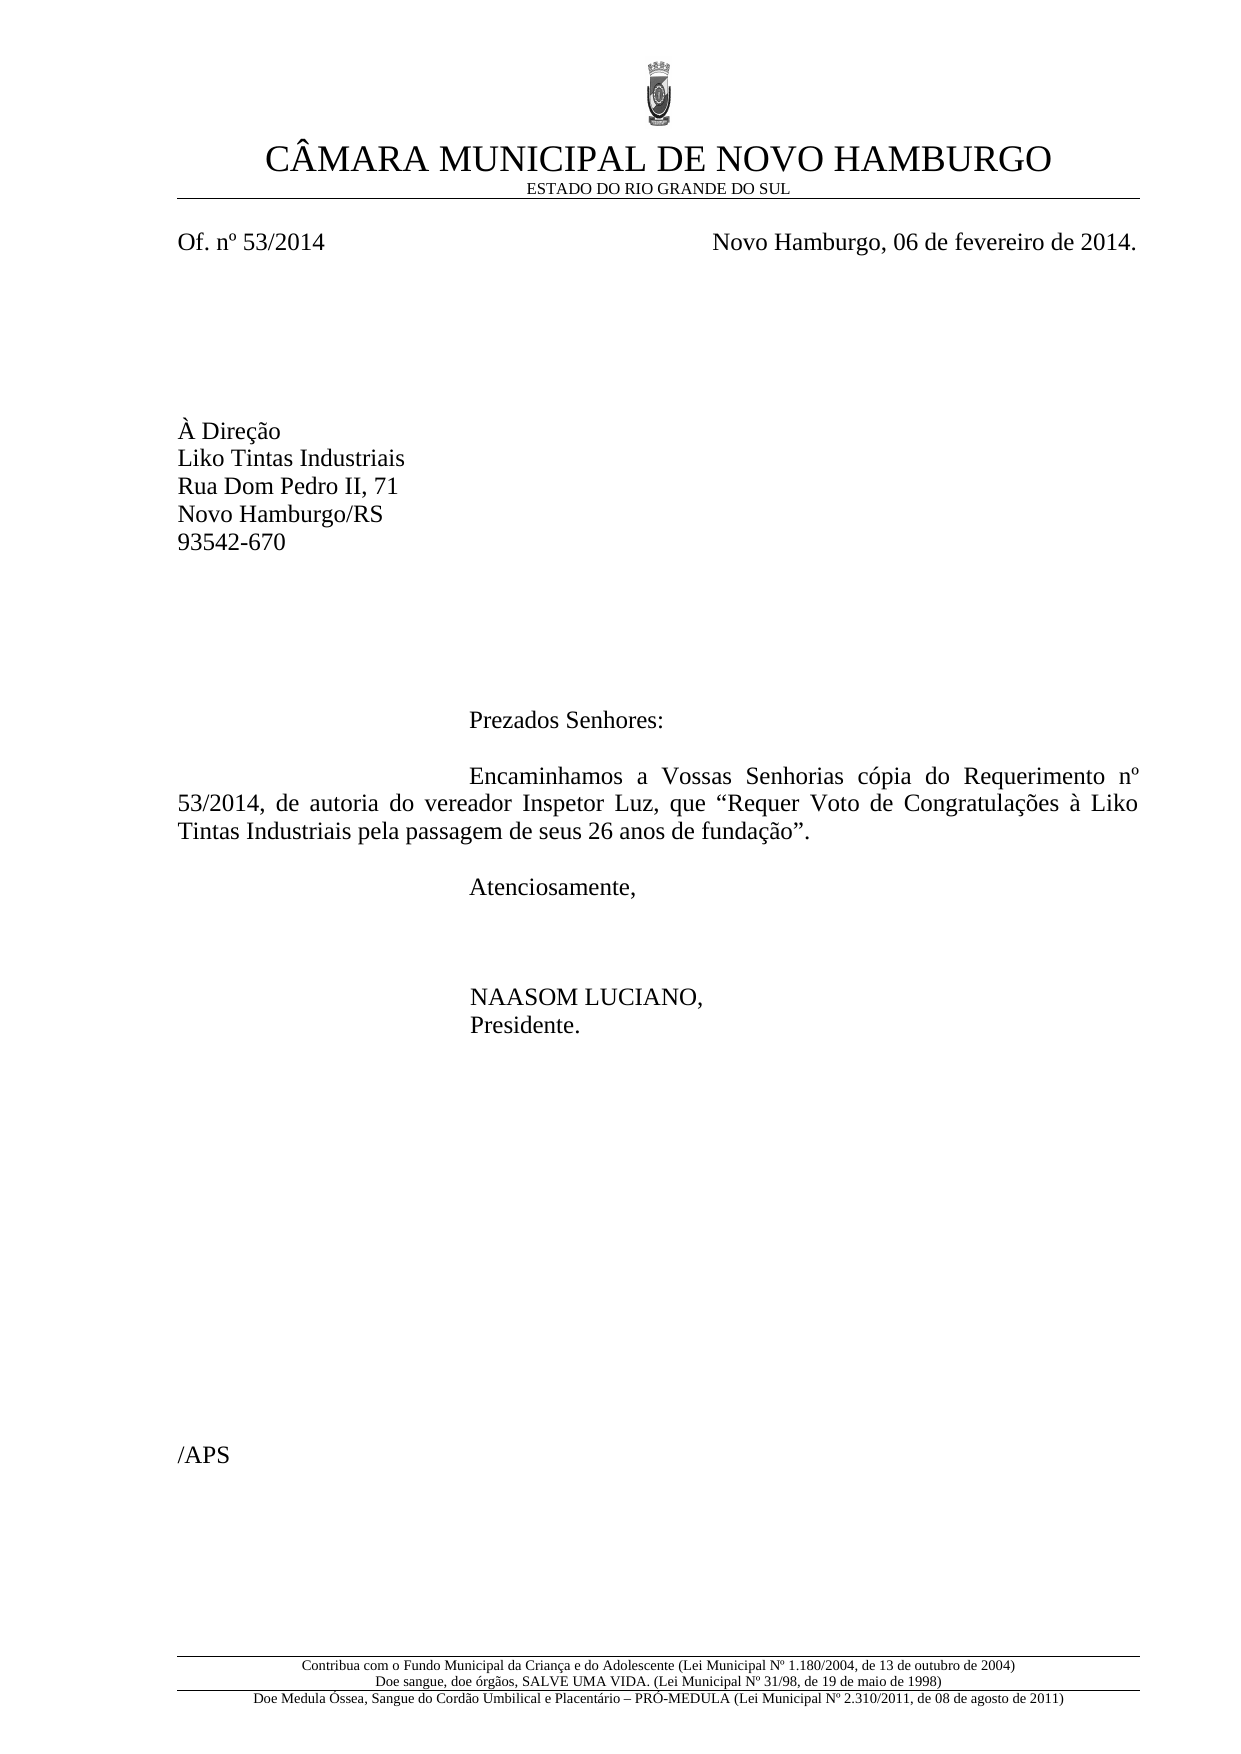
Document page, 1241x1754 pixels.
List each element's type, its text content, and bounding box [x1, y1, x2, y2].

text /APS [177, 1441, 1140, 1469]
text Atenciosamente, [177, 873, 1140, 900]
text Rua Dom Pedro II, 71 [177, 472, 1140, 500]
text NAASOM LUCIANO, [470, 983, 1140, 1011]
text À Direção [177, 417, 1140, 444]
text Encaminhamos a Vossas Senhorias cópia do Requerimento nº 53/2014, de autoria do vereador Inspetor Luz, que “Requer Voto de Congratulações à Liko Tintas Industriais pela passagem de seus 26 anos de fundação”. [177, 762, 1140, 845]
text Presidente. [470, 1011, 1140, 1039]
text Of. nº 53/2014 Novo Hamburgo, 06 de fevereiro de 2014. [177, 228, 1140, 256]
text 93542-670 [177, 528, 1140, 555]
text Novo Hamburgo/RS [177, 500, 1140, 528]
text Liko Tintas Industriais [177, 444, 1140, 472]
text Prezados Senhores: [177, 706, 1140, 734]
